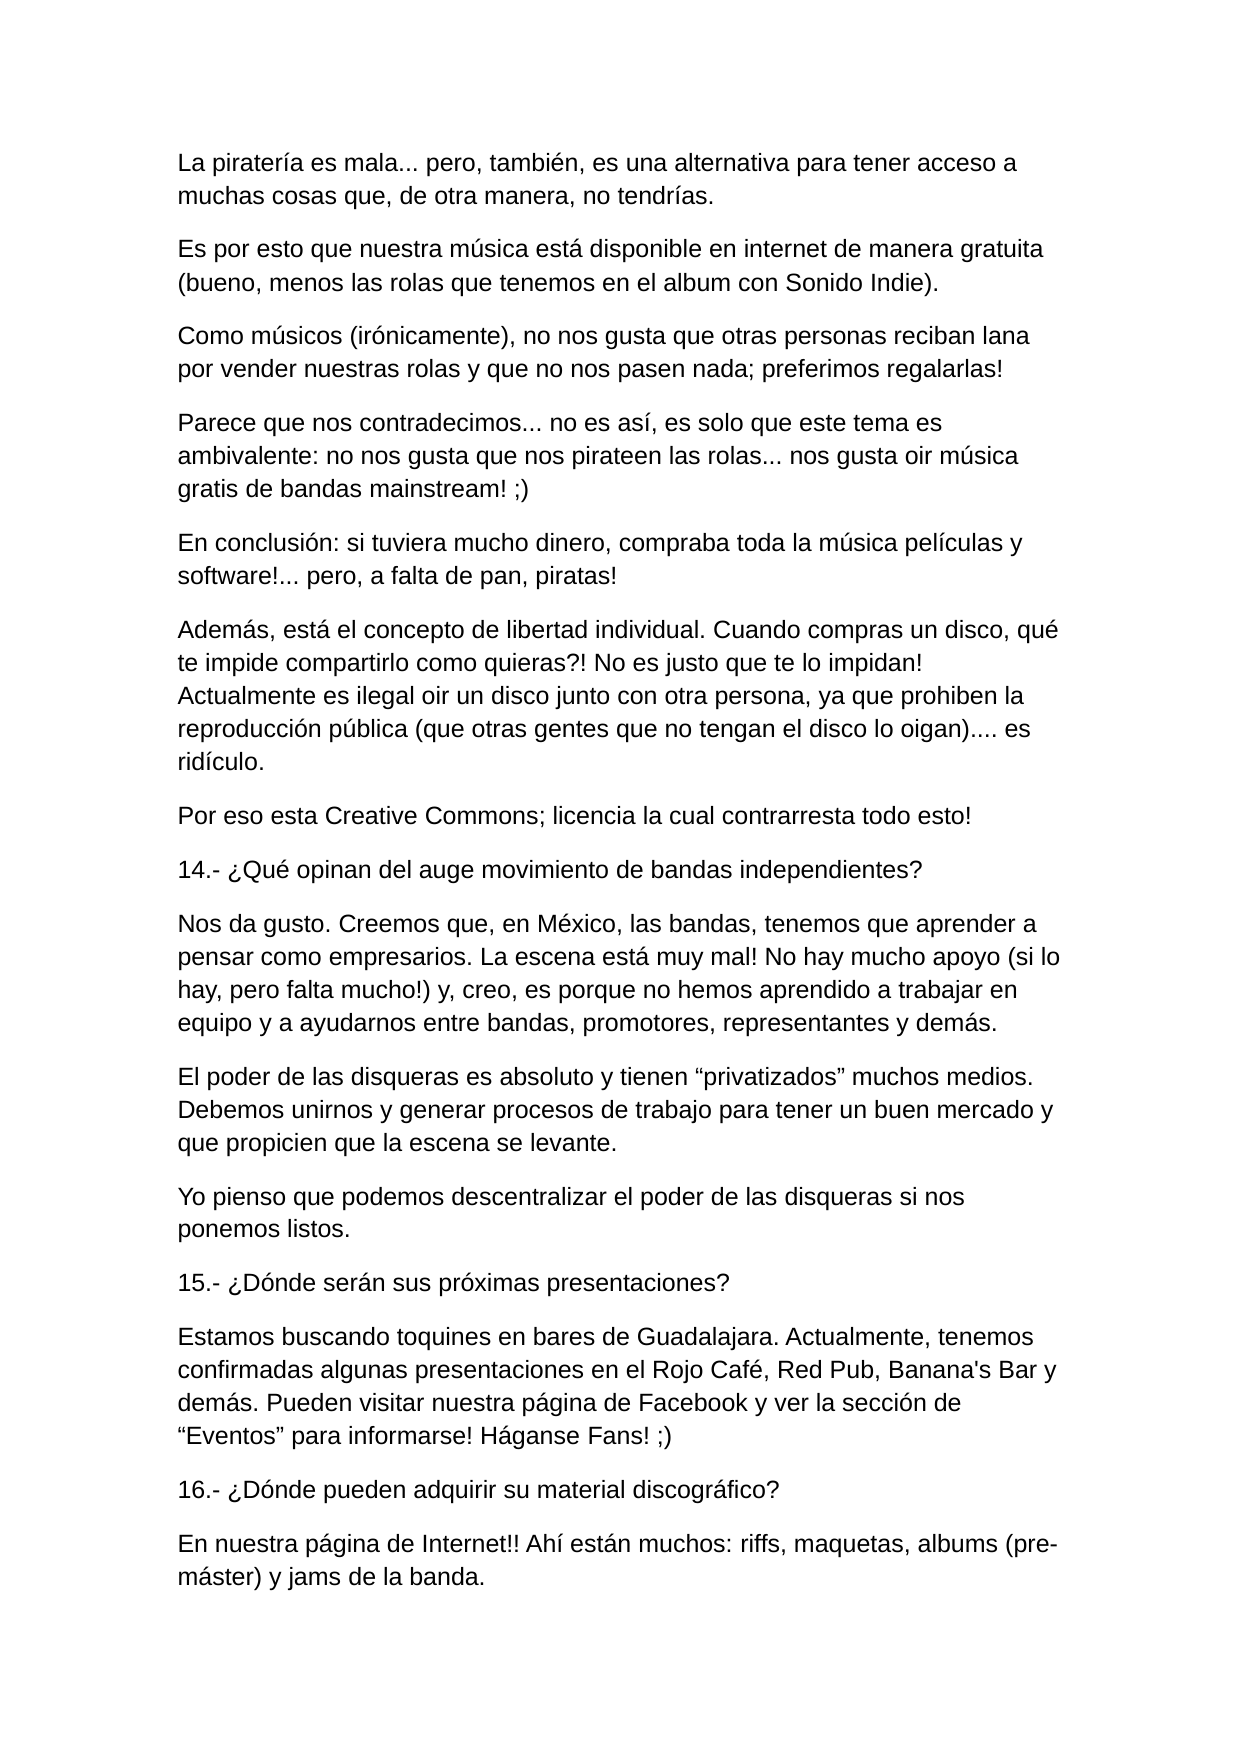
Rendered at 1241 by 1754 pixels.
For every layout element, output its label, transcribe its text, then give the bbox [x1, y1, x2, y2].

text Parece que nos contradecimos... no es así, es solo que este tema es ambivalente: no nos gusta que nos pirateen las rolas... nos gusta oir música gratis de bandas mainstream! ;) [177, 408, 1063, 503]
text La piratería es mala... pero, también, es una alternativa para tener acceso a muchas cosas que, de otra manera, no tendrías. [177, 148, 1063, 209]
text En conclusión: si tuviera mucho dinero, compraba toda la música películas y software!... pero, a falta de pan, piratas! [177, 528, 1063, 590]
text 16.- ¿Dónde pueden adquirir su material discográfico? [177, 1475, 1063, 1504]
text Nos da gusto. Creemos que, en México, las bandas, tenemos que aprender a pensar como empresarios. La escena está muy mal! No hay mucho apoyo (si lo hay, pero falta mucho!) y, creo, es porque no hemos aprendido a trabajar en equipo y a ayudarnos entre bandas, promotores, representantes y demás. [177, 909, 1063, 1036]
text 15.- ¿Dónde serán sus próximas presentaciones? [177, 1268, 1063, 1297]
text Estamos buscando toquines en bares de Guadalajara. Actualmente, tenemos confirmadas algunas presentaciones en el Rojo Café, Red Pub, Banana's Bar y demás. Pueden visitar nuestra página de Facebook y ver la sección de “Eventos” para informarse! Háganse Fans! ;) [177, 1322, 1063, 1450]
text En nuestra página de Internet!! Ahí están muchos: riffs, maquetas, albums (pre-máster) y jams de la banda. [177, 1529, 1063, 1591]
text Por eso esta Creative Commons; licencia la cual contrarresta todo esto! [177, 801, 1063, 830]
text Es por esto que nuestra música está disponible en internet de manera gratuita (bueno, menos las rolas que tenemos en el album con Sonido Indie). [177, 234, 1063, 296]
text 14.- ¿Qué opinan del auge movimiento de bandas independientes? [177, 855, 1063, 883]
text Como músicos (irónicamente), no nos gusta que otras personas reciban lana por vender nuestras rolas y que no nos pasen nada; preferimos regalarlas! [177, 321, 1063, 383]
text Yo pienso que podemos descentralizar el poder de las disqueras si nos ponemos listos. [177, 1181, 1063, 1243]
text El poder de las disqueras es absoluto y tienen “privatizados” muchos medios. Debemos unirnos y generar procesos de trabajo para tener un buen mercado y que propicien que la escena se levante. [177, 1062, 1063, 1156]
text Además, está el concepto de libertad individual. Cuando compras un disco, qué te impide compartirlo como quieras?! No es justo que te lo impidan! Actualmente es ilegal oir un disco junto con otra persona, ya que prohiben la reproducción pública (que otras gentes que no tengan el disco lo oigan).... es ridículo. [177, 615, 1063, 776]
